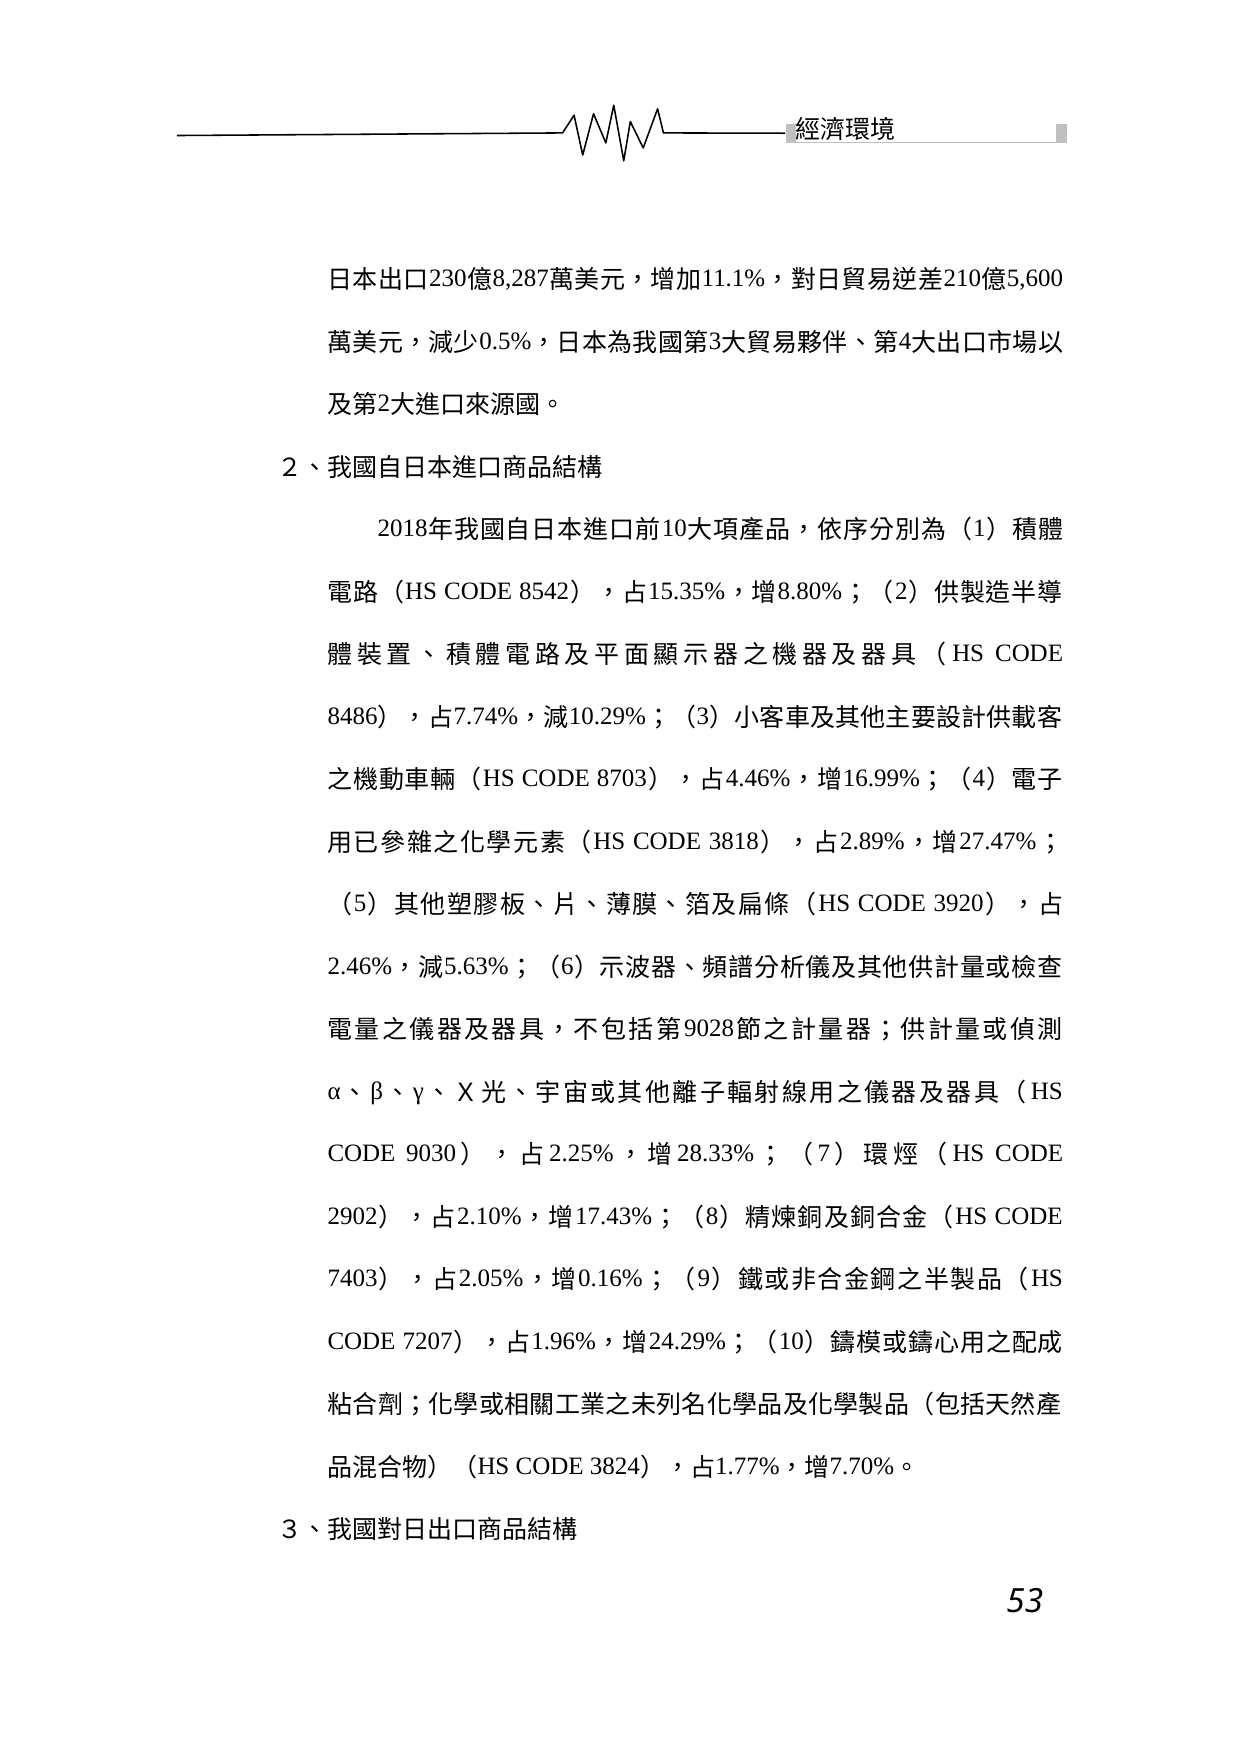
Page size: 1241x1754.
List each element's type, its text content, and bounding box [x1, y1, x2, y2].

text ３、我國對日出口商品結構 [277, 1486, 1063, 1549]
text ２、我國自日本進口商品結構 [277, 424, 1063, 486]
text 2018年我國自日本進口前10大項產品，依序分別為（1）積體電路（HS CODE 8542），占15.35%，增8.80%；（2）供製造半導體裝置、積體電路及平面顯示器之機器及器具（HS CODE 8486），占7.74%，減10.29%；（3）小客車及其他主要設計供載客之機動車輛（HS CODE 8703），占4.46%，增16.99%；（4）電子用已參雜之化學元素（HS CODE 3818），占2.89%，增27.47%；（5）其他塑膠板、片、薄膜、箔及扁條（HS CODE 3920），占2.46%，減5.63%；（6）示波器、頻譜分析儀及其他供計量或檢查電量之儀器及器具，不包括第9028節之計量器；供計量或偵測α、β、γ、Ｘ光、宇宙或其他離子輻射線用之儀器及器具（HS CODE 9030），占2.25%，增28.33%；（7）環烴（HS CODE 2902），占2.10%，增17.43%；（8）精煉銅及銅合金（HS CODE 7403），占2.05%，增0.16%；（9）鐵或非合金鋼之半製品（HS CODE 7207），占1.96%，增24.29%；（10）鑄模或鑄心用之配成粘合劑；化學或相關工業之未列名化學品及化學製品（包括天然產品混合物）（HS CODE 3824），占1.77%，增7.70%。 [327, 486, 1063, 1486]
text 日本出口230億8,287萬美元，增加11.1%，對日貿易逆差210億5,600萬美元，減少0.5%，日本為我國第3大貿易夥伴、第4大出口市場以及第2大進口來源國。 [327, 236, 1063, 424]
